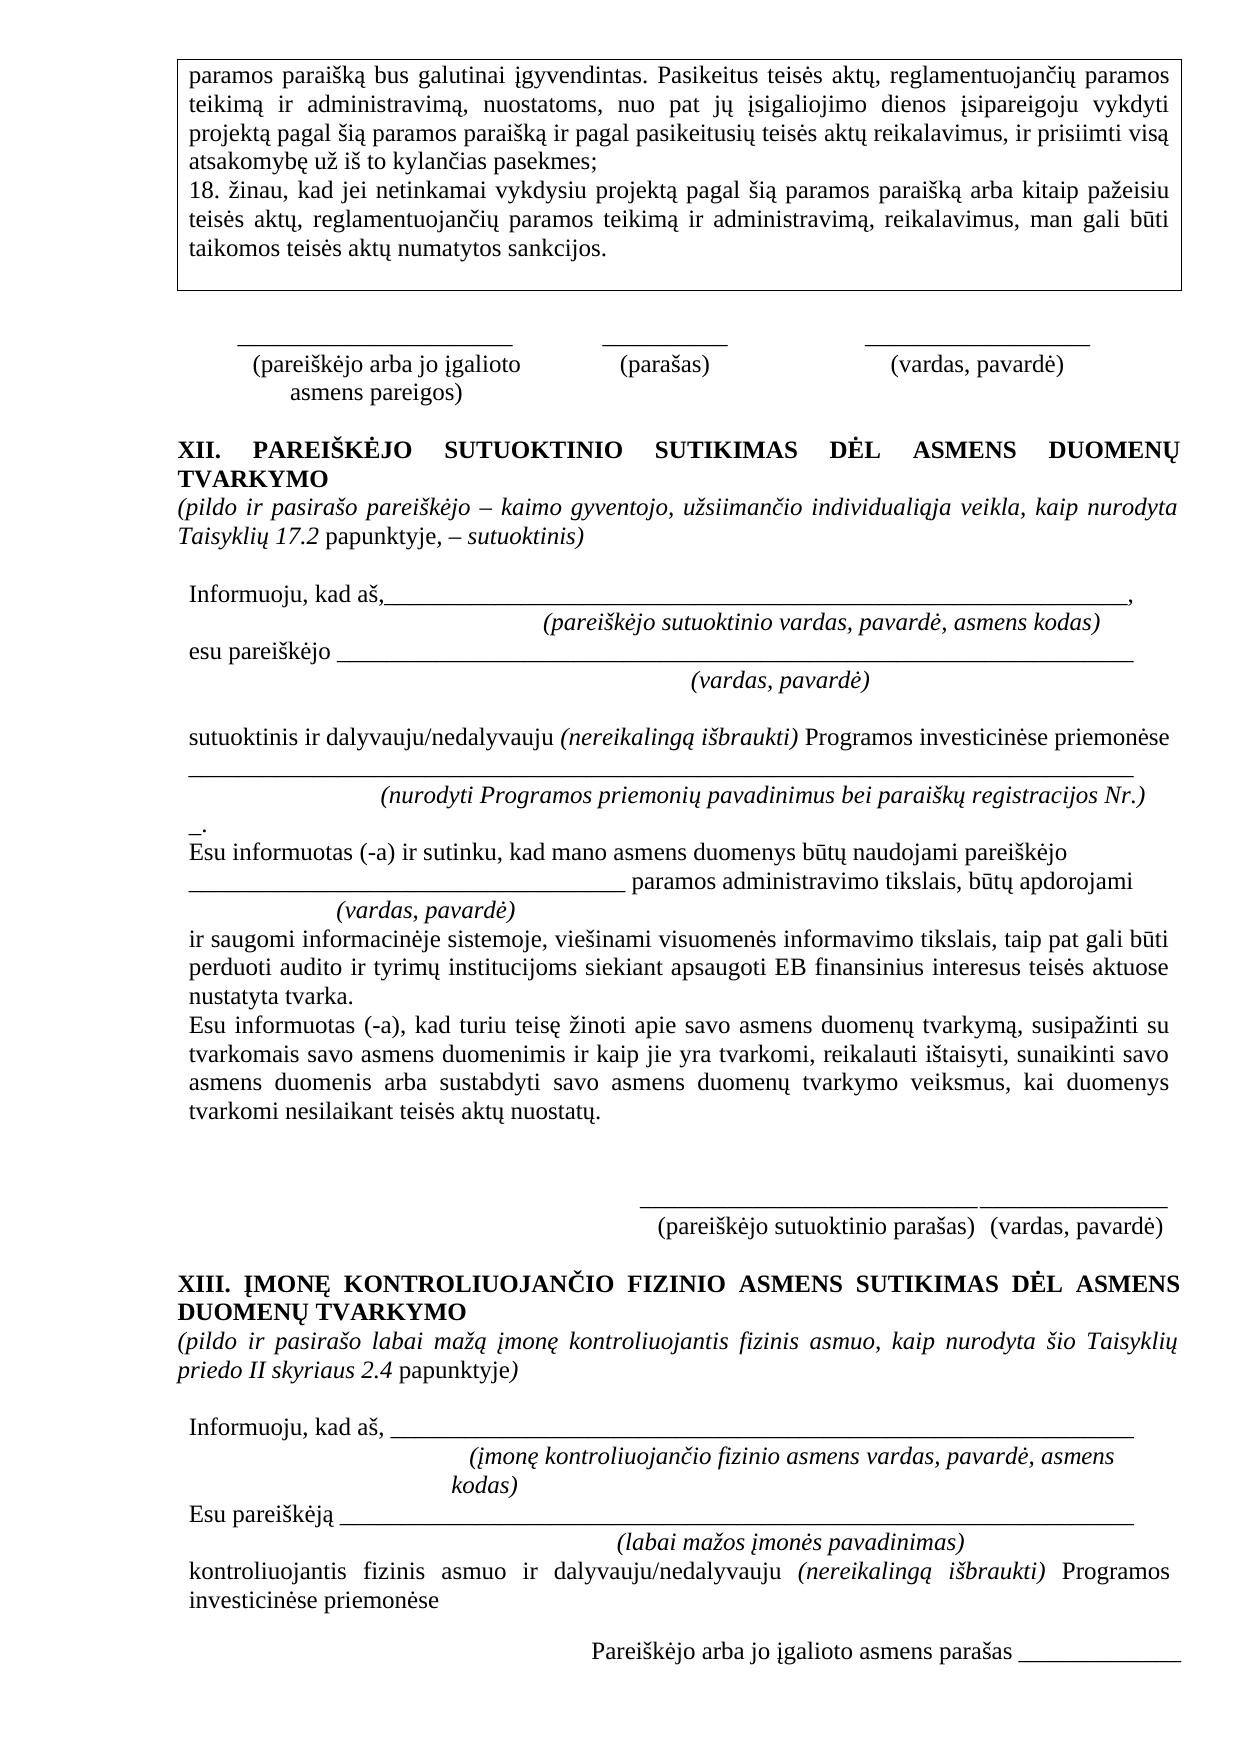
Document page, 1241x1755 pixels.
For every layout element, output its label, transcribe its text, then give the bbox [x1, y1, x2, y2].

table_header Informuoju, kad aš, (įmonę kontroliuojančio fizinio asmens vardas, pavardė, asmens kodas) Esu pareiškėją (labai mažos įmonės pavadinimas) kontroliuojantis fizinis asmuo ir dalyvauju/nedalyvauju (nereikalingą išbraukti) Programos investicinėse priemonėse (nurodyti Programos priemonių pavadinimus bei paraiškų registracijos Nr.). Esu informuotas (-a) ir sutinku, kad mano asmens duomenys būtų naudojami pareiškėjo _ paramos administravimo tikslais, būtų apdorojami (labai mažos įmonės pavadinimas) ir saugomi informacinėje sistemoje, viešinami visuomenės informavimo tikslais, taip pat gali būti perduoti audito ir tyrimų institucijoms siekiant apsaugoti EB finansinius interesus teisės aktuose nustatyta tvarka. Esu informuotas (-a), kad turiu teisę žinoti apie savo asmens duomenų tvarkymą, susipažinti su tvarkomais savo asmens duomenimis ir kaip jie yra tvarkomi, reikalauti ištaisyti, sunaikinti savo asmens duomenis arba sustabdyti savo asmens duomenų tvarkymo veiksmus, kai duomenys tvarkomi nesilaikant teisės aktų nuostatų. [177, 1413, 1181, 1614]
text (pareiškėjo sutuoktinio parašas) (vardas, pavardė) [177, 1211, 1181, 1240]
text ______________________ __________ __________________ [177, 320, 1181, 349]
text (pildo ir pasirašo pareiškėjo – kaimo gyventojo, užsiimančio individualiąja veikla, kaip nurodyta Taisyklių 17.2 papunktyje, – sutuoktinis) [177, 492, 1181, 550]
text ___________________________ _______________ [177, 1182, 1181, 1211]
text asmens pareigos) [177, 377, 1181, 406]
text XIII. ĮMONĘ KONTROLIUOJANČIO FIZINIO ASMENS SUTIKIMAS DĖL ASMENS DUOMENŲ TVARKYMO [177, 1269, 1181, 1326]
text (pildo ir pasirašo labai mažą įmonę kontroliuojantis fizinis asmuo, kaip nurodyta šio Taisyklių priedo II skyriaus 2.4 papunktyje) [177, 1326, 1181, 1384]
text XII. PAREIŠKĖJO SUTUOKTINIO SUTIKIMAS DĖL ASMENS DUOMENŲ TVARKYMO [177, 435, 1181, 492]
table_header Informuoju, kad aš, , (pareiškėjo sutuoktinio vardas, pavardė, asmens kodas) esu pareiškėjo (vardas, pavardė) sutuoktinis ir dalyvauju/nedalyvauju (nereikalingą išbraukti) Programos investicinėse priemonėse (nurodyti Programos priemonių pavadinimus bei paraiškų registracijos Nr.) _. Esu informuotas (-a) ir sutinku, kad mano asmens duomenys būtų naudojami pareiškėjo _ paramos administravimo tikslais, būtų apdorojami (vardas, pavardė) ir saugomi informacinėje sistemoje, viešinami visuomenės informavimo tikslais, taip pat gali būti perduoti audito ir tyrimų institucijoms siekiant apsaugoti EB finansinius interesus teisės aktuose nustatyta tvarka. Esu informuotas (-a), kad turiu teisę žinoti apie savo asmens duomenų tvarkymą, susipažinti su tvarkomais savo asmens duomenimis ir kaip jie yra tvarkomi, reikalauti ištaisyti, sunaikinti savo asmens duomenis arba sustabdyti savo asmens duomenų tvarkymo veiksmus, kai duomenys tvarkomi nesilaikant teisės aktų nuostatų. [177, 579, 1181, 1154]
text (pareiškėjo arba jo įgalioto (parašas) (vardas, pavardė) [177, 349, 1181, 377]
